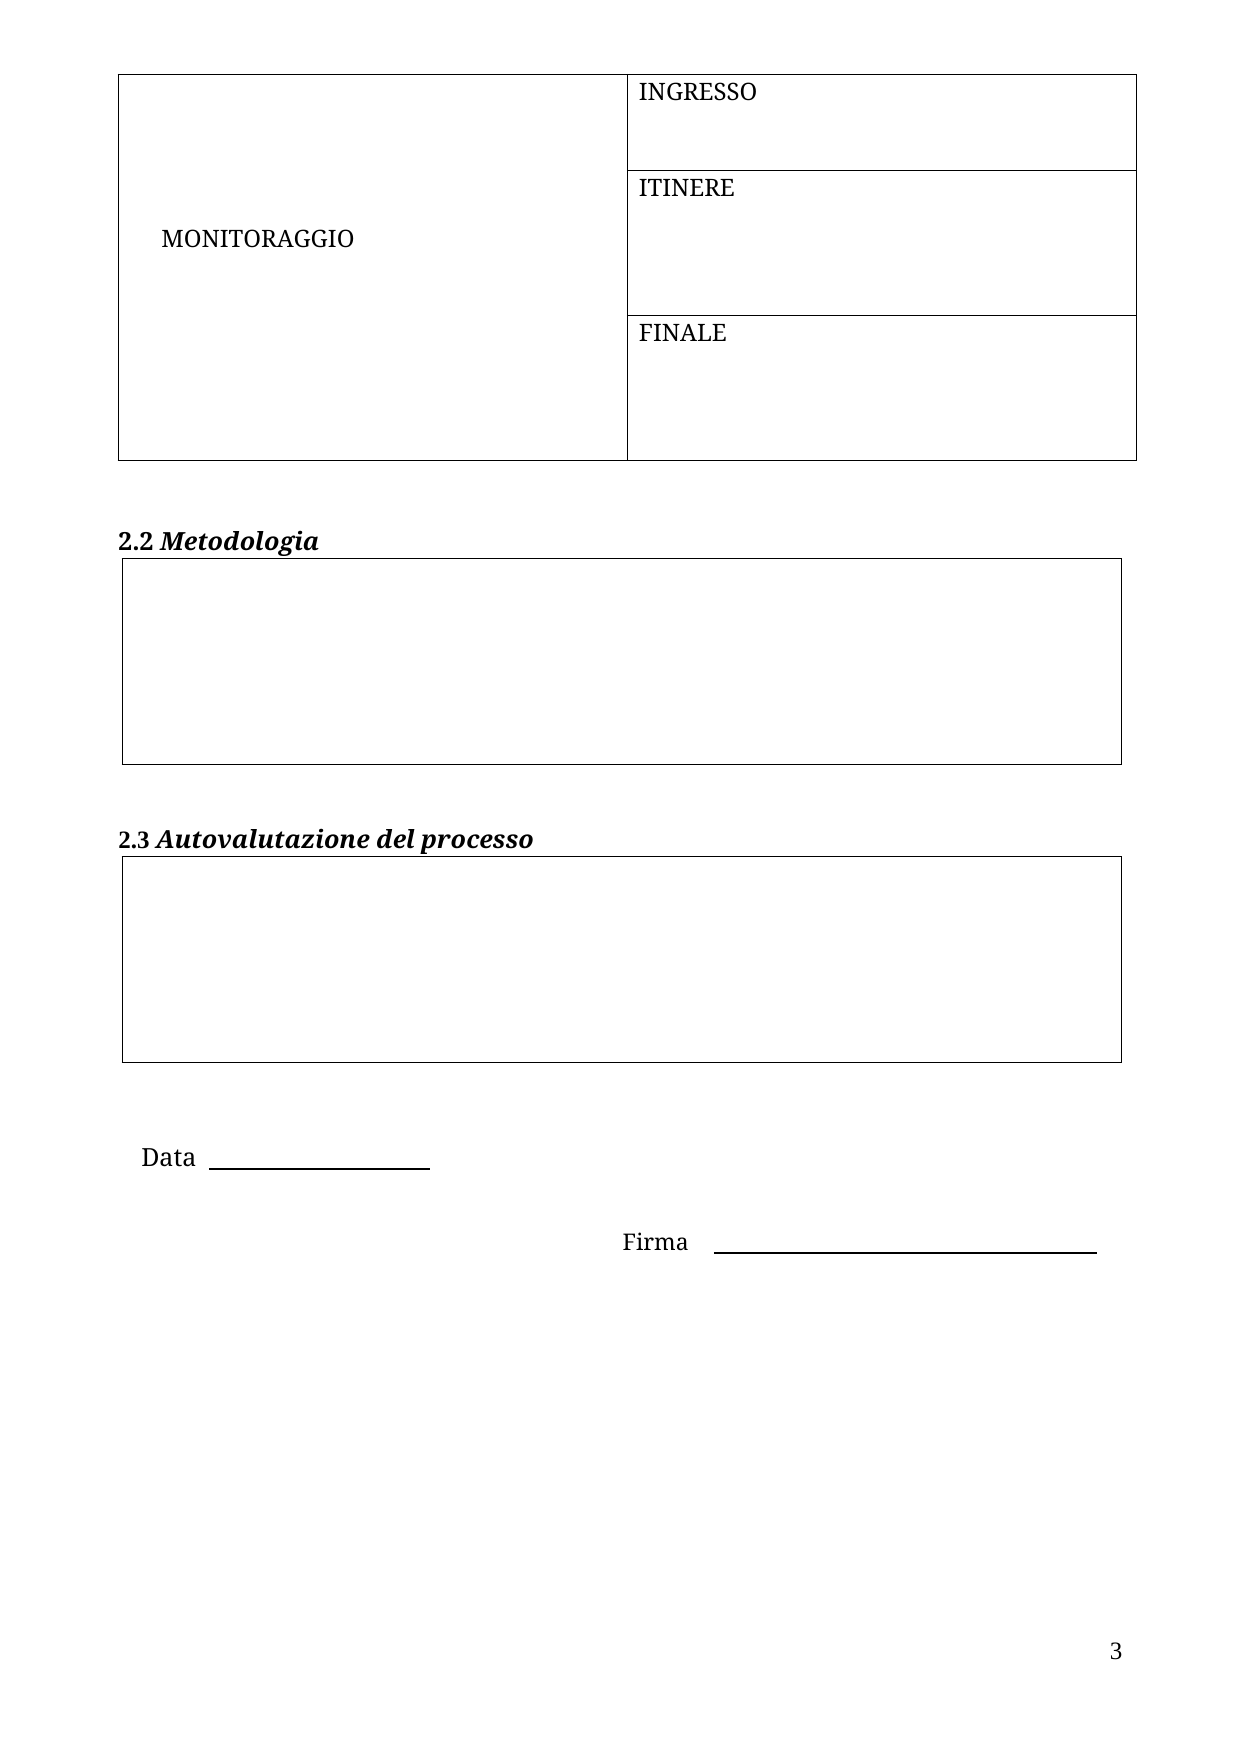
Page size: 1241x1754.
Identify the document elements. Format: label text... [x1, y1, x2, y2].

table_header MONITORAGGIO [119, 75, 627, 460]
text Data [141, 1139, 1122, 1173]
text 2.3 Autovalutazione del processo [118, 822, 1122, 856]
table_cell ITINERE [628, 171, 1136, 315]
table_header INGRESSO [628, 75, 1136, 170]
text 2.2 Metodologia [118, 524, 1122, 558]
table_header [123, 857, 1121, 1062]
text Firma [622, 1226, 1122, 1257]
table_cell FINALE [628, 316, 1136, 460]
table_header [123, 559, 1121, 763]
